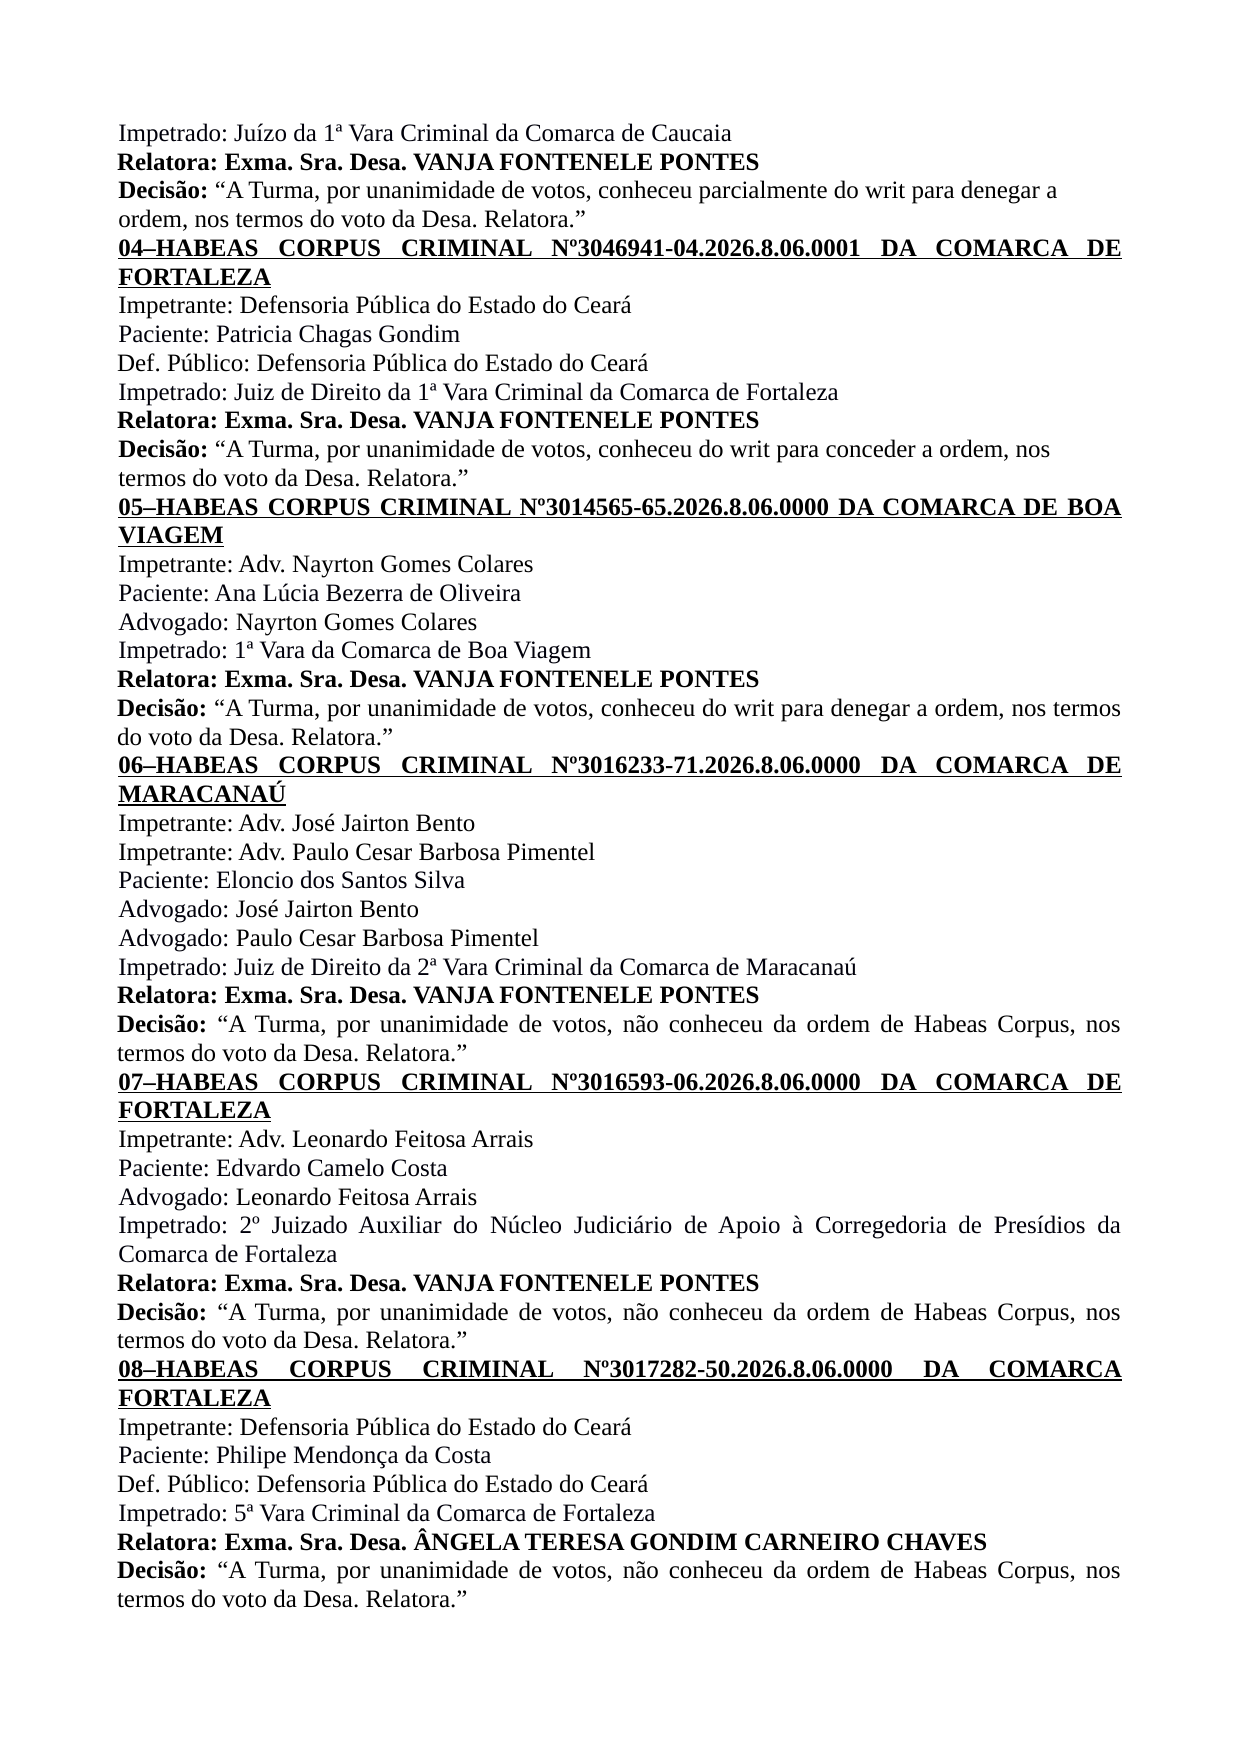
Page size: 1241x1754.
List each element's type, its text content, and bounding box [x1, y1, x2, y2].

text VIAGEM [118, 518, 1122, 549]
text Impetrado: Juiz de Direito da 1ª Vara Criminal da Comarca de Fortaleza [118, 377, 1122, 406]
text MARACANAÚ [118, 777, 1122, 808]
text Def. Público: Defensoria Pública do Estado do Ceará [117, 1469, 1122, 1498]
text Impetrante: Adv. Leonardo Feitosa Arrais [118, 1124, 1122, 1153]
text Impetrado: Juiz de Direito da 2ª Vara Criminal da Comarca de Maracanaú [118, 952, 1122, 981]
text Paciente: Patricia Chagas Gondim [118, 319, 1122, 348]
text Impetrado: 1ª Vara da Comarca de Boa Viagem [118, 636, 1122, 664]
text Decisão: “A Turma, por unanimidade de votos, não conheceu da ordem de Habeas Corpus, nos termos do voto da Desa. Relatora.” [117, 1009, 1122, 1067]
text Advogado: Paulo Cesar Barbosa Pimentel [118, 923, 1122, 952]
text Relatora: Exma. Sra. Desa. VANJA FONTENELE PONTES [117, 147, 1122, 176]
text Advogado: José Jairton Bento [118, 894, 1122, 923]
text 06–HABEAS CORPUS CRIMINAL Nº3016233-71.2026.8.06.0000 DA COMARCA DE [118, 751, 1122, 776]
text Relatora: Exma. Sra. Desa. VANJA FONTENELE PONTES [117, 1268, 1122, 1297]
text Paciente: Eloncio dos Santos Silva [118, 866, 1122, 894]
text Advogado: Leonardo Feitosa Arrais [118, 1182, 1122, 1211]
text Advogado: Nayrton Gomes Colares [118, 607, 1122, 636]
text Def. Público: Defensoria Pública do Estado do Ceará [117, 348, 1122, 377]
text Decisão: “A Turma, por unanimidade de votos, não conheceu da ordem de Habeas Corpus, nos termos do voto da Desa. Relatora.” [117, 1556, 1122, 1613]
text Impetrado: Juízo da 1ª Vara Criminal da Comarca de Caucaia [118, 118, 1122, 147]
text Impetrado: 5ª Vara Criminal da Comarca de Fortaleza [118, 1498, 1122, 1527]
text Relatora: Exma. Sra. Desa. VANJA FONTENELE PONTES [117, 406, 1122, 434]
text Decisão: “A Turma, por unanimidade de votos, não conheceu da ordem de Habeas Corpus, nos termos do voto da Desa. Relatora.” [117, 1297, 1122, 1354]
text Impetrante: Defensoria Pública do Estado do Ceará [118, 1412, 1122, 1441]
text FORTALEZA [118, 259, 1122, 291]
text 07–HABEAS CORPUS CRIMINAL Nº3016593-06.2026.8.06.0000 DA COMARCA DE [118, 1067, 1122, 1092]
text Decisão: “A Turma, por unanimidade de votos, conheceu parcialmente do writ para denegar a ordem, nos termos do voto da Desa. Relatora.” [118, 176, 1122, 233]
text 05–HABEAS CORPUS CRIMINAL Nº3014565-65.2026.8.06.0000 DA COMARCA DE BOA [118, 492, 1122, 517]
text Relatora: Exma. Sra. Desa. VANJA FONTENELE PONTES [117, 664, 1122, 693]
text Impetrado: 2º Juizado Auxiliar do Núcleo Judiciário de Apoio à Corregedoria de Presídios da Comarca de Fortaleza [118, 1211, 1122, 1268]
text Impetrante: Defensoria Pública do Estado do Ceará [118, 291, 1122, 319]
text Paciente: Ana Lúcia Bezerra de Oliveira [118, 578, 1122, 607]
text Impetrante: Adv. Paulo Cesar Barbosa Pimentel [118, 837, 1122, 866]
text FORTALEZA [118, 1093, 1122, 1124]
text Paciente: Philipe Mendonça da Costa [118, 1441, 1122, 1469]
text Decisão: “A Turma, por unanimidade de votos, conheceu do writ para conceder a ordem, nos termos do voto da Desa. Relatora.” [118, 434, 1122, 492]
text 04–HABEAS CORPUS CRIMINAL Nº3046941-04.2026.8.06.0001 DA COMARCA DE [118, 233, 1122, 258]
text Relatora: Exma. Sra. Desa. ÂNGELA TERESA GONDIM CARNEIRO CHAVES [117, 1527, 1122, 1556]
text Impetrante: Adv. Nayrton Gomes Colares [118, 549, 1122, 578]
text Paciente: Edvardo Camelo Costa [118, 1153, 1122, 1182]
text FORTALEZA [118, 1381, 1122, 1412]
text Impetrante: Adv. José Jairton Bento [118, 808, 1122, 837]
text Relatora: Exma. Sra. Desa. VANJA FONTENELE PONTES [117, 981, 1122, 1009]
text Decisão: “A Turma, por unanimidade de votos, conheceu do writ para denegar a ordem, nos termos do voto da Desa. Relatora.” [117, 693, 1122, 751]
text 08–HABEAS CORPUS CRIMINAL Nº3017282-50.2026.8.06.0000 DA COMARCA [118, 1354, 1122, 1379]
